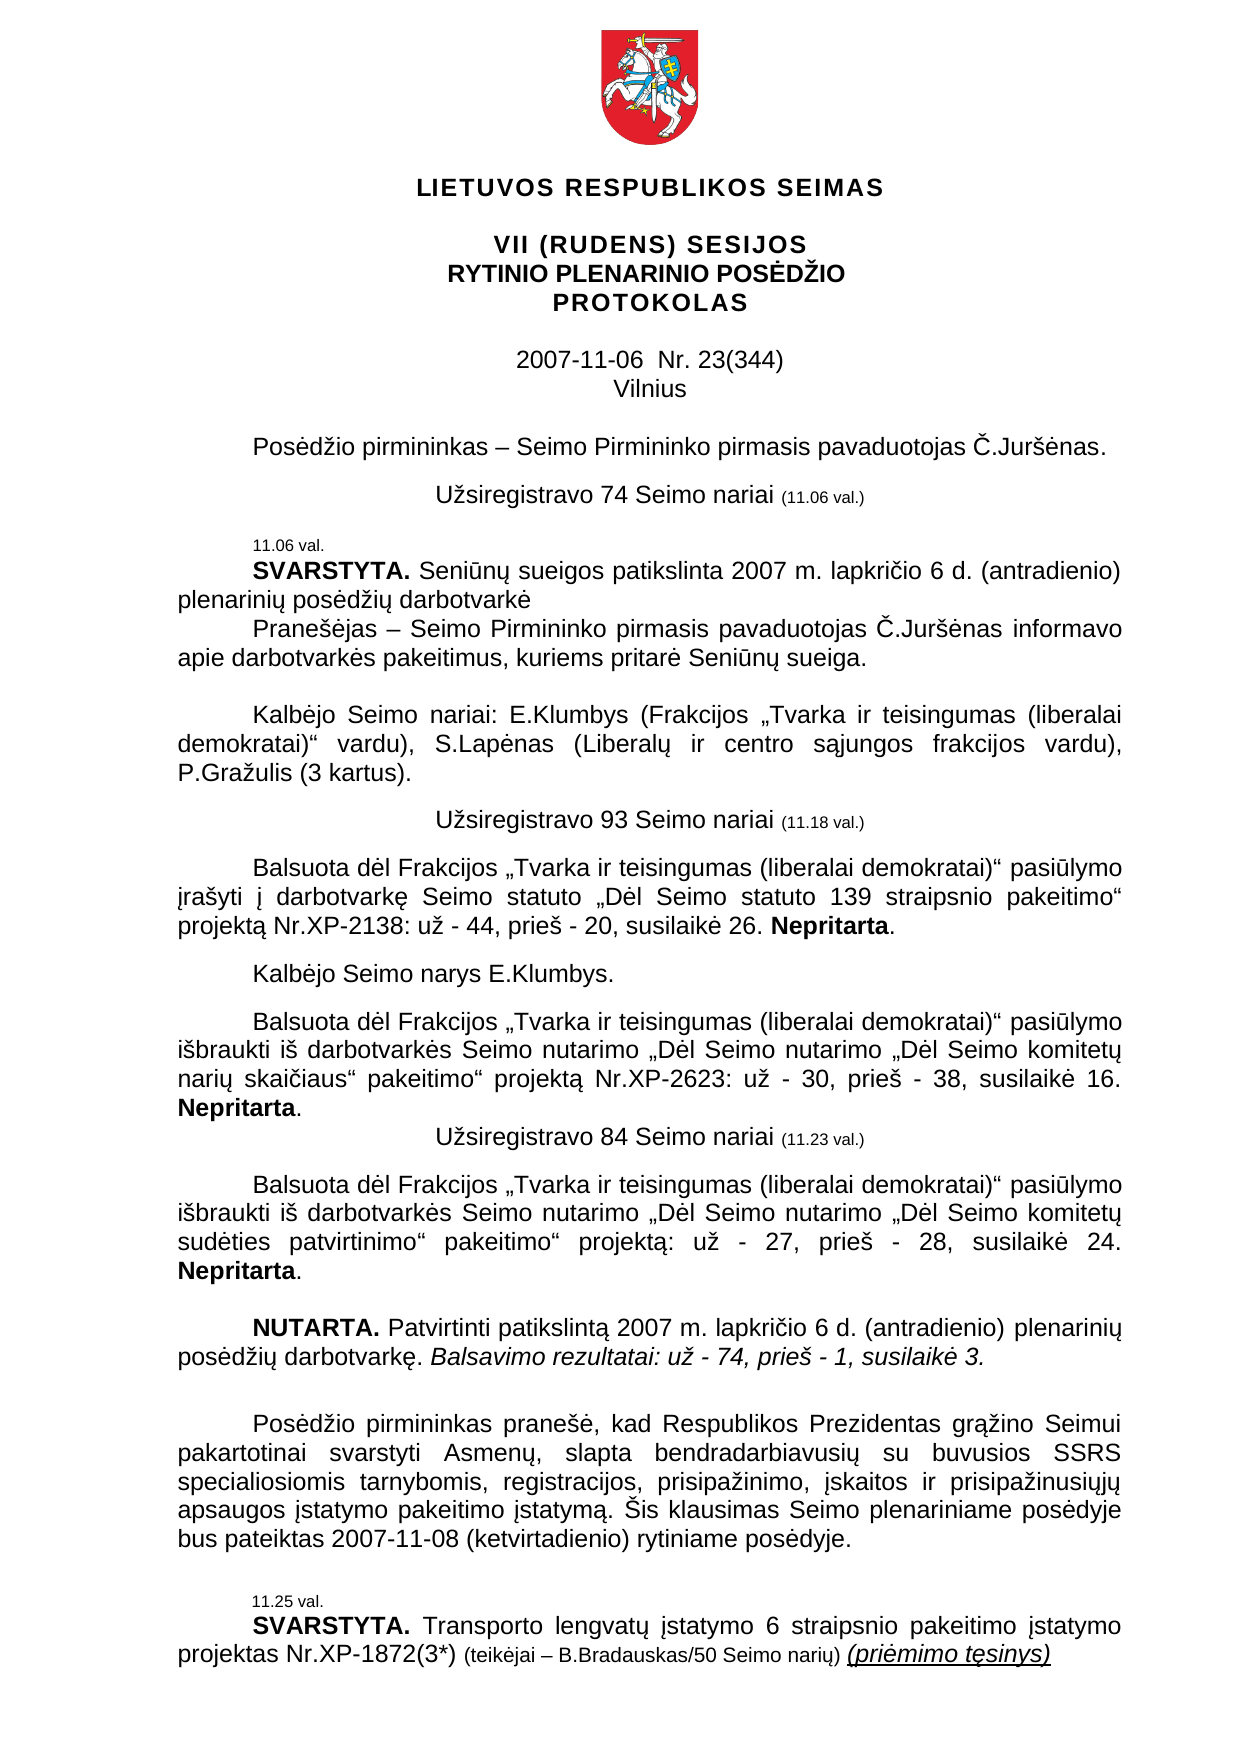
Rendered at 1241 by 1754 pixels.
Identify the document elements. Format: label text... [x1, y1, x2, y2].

text Balsuota dėl Frakcijos „Tvarka ir teisingumas (liberalai demokratai)“ pasiūlymo išbraukti iš darbotvarkės Seimo nutarimo „Dėl Seimo nutarimo „Dėl Seimo komitetų narių skaičiaus“ pakeitimo“ projektą Nr.XP-2623: už - 30, prieš - 38, susilaikė 16. Nepritarta. [177, 1007, 1122, 1122]
text NUTARTA. Patvirtinti patikslintą 2007 m. lapkričio 6 d. (antradienio) plenarinių posėdžių darbotvarkę. Balsavimo rezultatai: už - 74, prieš - 1, susilaikė 3. [177, 1313, 1122, 1371]
text Balsuota dėl Frakcijos „Tvarka ir teisingumas (liberalai demokratai)“ pasiūlymo išbraukti iš darbotvarkės Seimo nutarimo „Dėl Seimo nutarimo „Dėl Seimo komitetų sudėties patvirtinimo“ pakeitimo“ projektą: už - 27, prieš - 28, susilaikė 24. Nepritarta. [177, 1169, 1122, 1284]
text Balsuota dėl Frakcijos „Tvarka ir teisingumas (liberalai demokratai)“ pasiūlymo įrašyti į darbotvarkę Seimo statuto „Dėl Seimo statuto 139 straipsnio pakeitimo“ projektą Nr.XP-2138: už - 44, prieš - 20, susilaikė 26. Nepritarta. [177, 853, 1122, 939]
text VII (RUDENS) SESIJOS [177, 230, 1122, 259]
text 11.25 val. [177, 1591, 1122, 1611]
text LIETUVOS RESPUBLIKOS SEIMAS [177, 173, 1122, 202]
text SVARSTYTA. Transporto lengvatų įstatymo 6 straipsnio pakeitimo įstatymo projektas Nr.XP-1872(3*) (teikėjai – B.Bradauskas/50 Seimo narių) (priėmimo tęsinys) [177, 1611, 1122, 1668]
text Vilnius [177, 374, 1122, 403]
text Kalbėjo Seimo nariai: E.Klumbys (Frakcijos „Tvarka ir teisingumas (liberalai demokratai)“ vardu), S.Lapėnas (Liberalų ir centro sąjungos frakcijos vardu), P.Gražulis (3 kartus). [177, 700, 1122, 786]
text Užsiregistravo 74 Seimo nariai (11.06 val.) [177, 479, 1122, 508]
text SVARSTYTA. Seniūnų sueigos patikslinta 2007 m. lapkričio 6 d. (antradienio) plenarinių posėdžių darbotvarkė [177, 556, 1122, 614]
text Užsiregistravo 93 Seimo nariai (11.18 val.) [177, 805, 1122, 834]
text Posėdžio pirmininkas – Seimo Pirmininko pirmasis pavaduotojas Č.Juršėnas. [177, 432, 1122, 460]
text Užsiregistravo 84 Seimo nariai (11.23 val.) [177, 1122, 1122, 1150]
text Pranešėjas – Seimo Pirmininko pirmasis pavaduotojas Č.Juršėnas informavo apie darbotvarkės pakeitimus, kuriems pritarė Seniūnų sueiga. [177, 614, 1122, 671]
subtitle RYTINIO PLENARINIO POSĖDŽIO [177, 259, 1122, 288]
text Posėdžio pirmininkas pranešė, kad Respublikos Prezidentas grąžino Seimui pakartotinai svarstyti Asmenų, slapta bendradarbiavusių su buvusios SSRS specialiosiomis tarnybomis, registracijos, prisipažinimo, įskaitos ir prisipažinusiųjų apsaugos įstatymo pakeitimo įstatymą. Šis klausimas Seimo plenariniame posėdyje bus pateiktas 2007-11-08 (ketvirtadienio) rytiniame posėdyje. [177, 1409, 1122, 1553]
text 2007-11-06 Nr. 23(344) [177, 345, 1122, 374]
text 11.06 val. [177, 527, 1122, 556]
text Kalbėjo Seimo narys E.Klumbys. [177, 959, 1122, 987]
text PROTOKOLAS [177, 288, 1122, 317]
